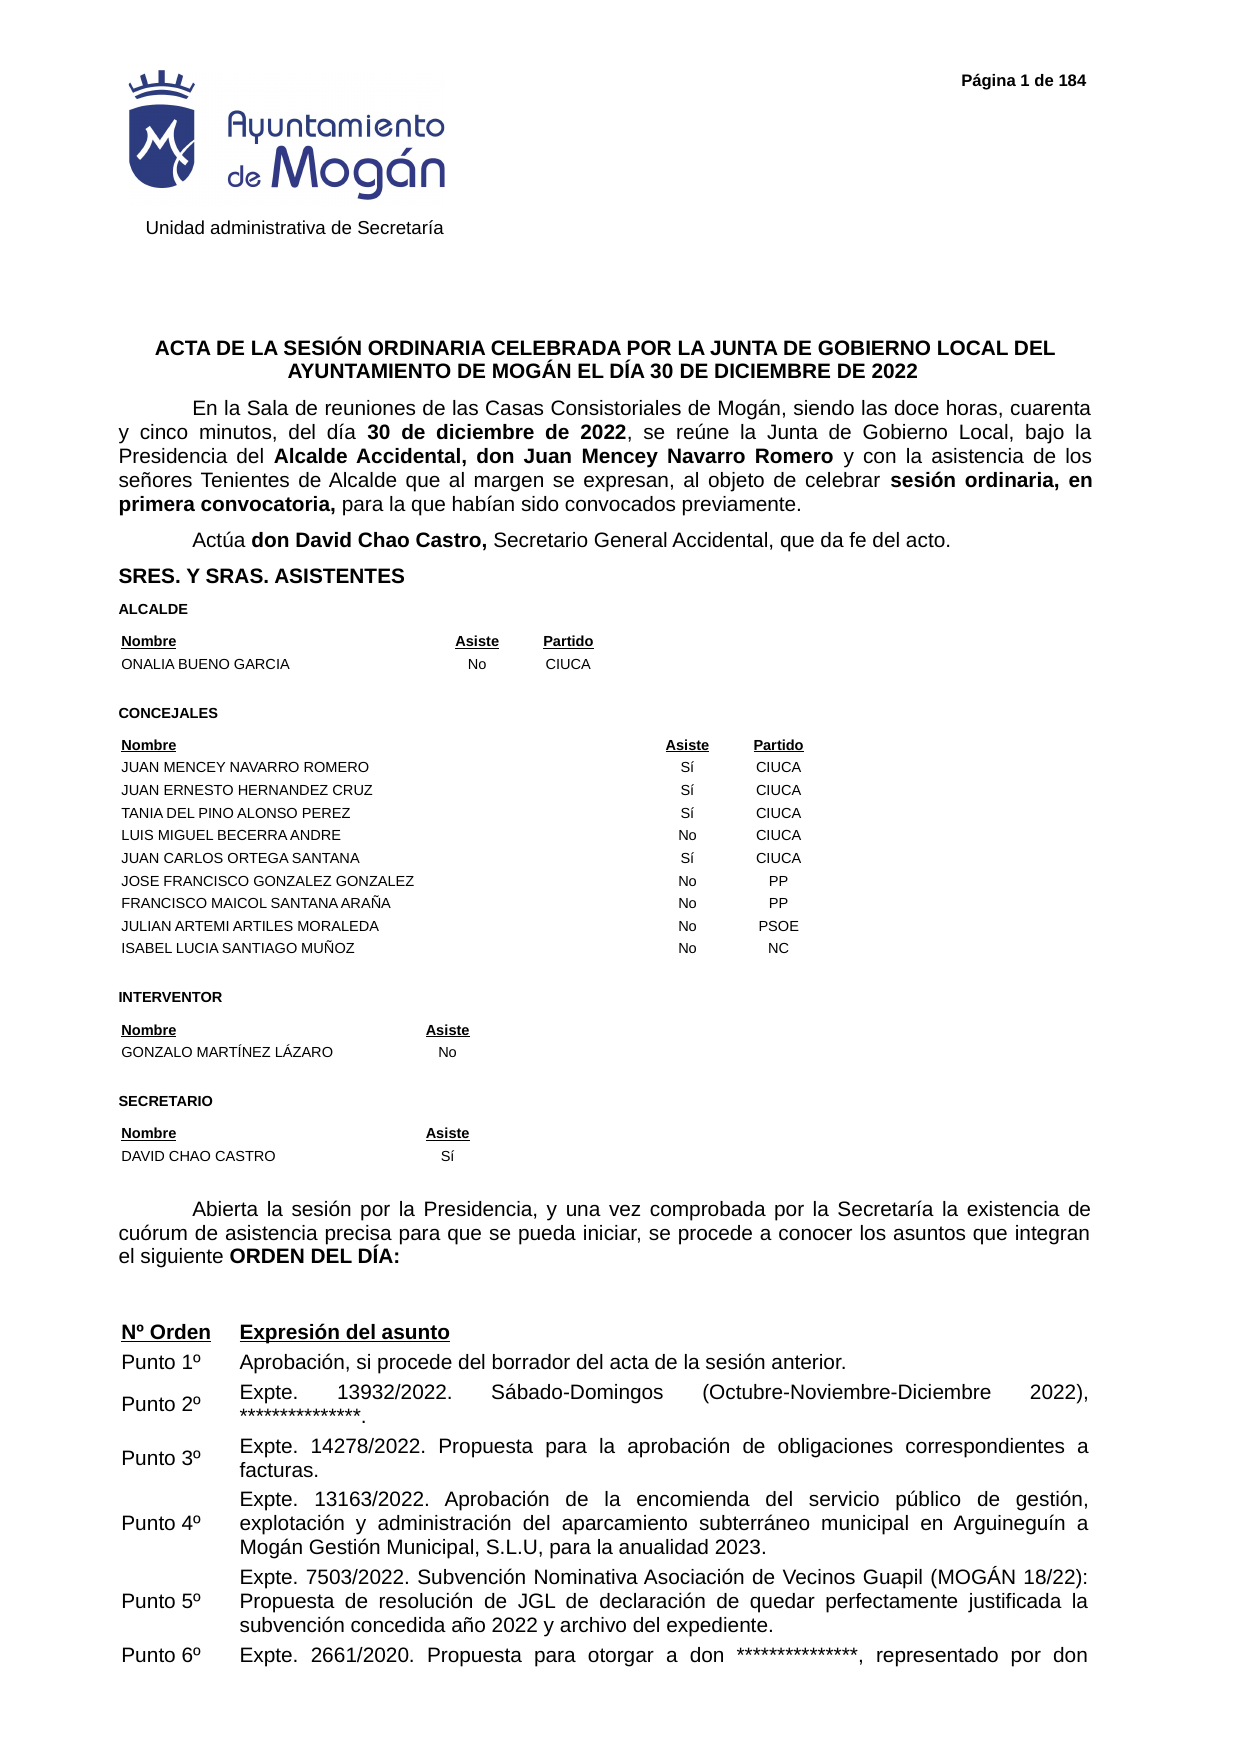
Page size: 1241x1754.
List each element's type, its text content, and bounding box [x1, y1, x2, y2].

table_cell No [647, 892, 728, 914]
table_cell Expte. 7503/2022. Subvención Nominativa Asociación de Vecinos Guapil (MOGÁN 18/22): Propuesta de resolución de JGL de declaración de quedar perfectamente justificada la subvención concedida año 2022 y archivo del expediente. [236, 1562, 1092, 1640]
table_header Nombre [118, 1122, 406, 1144]
table_cell JUAN MENCEY NAVARRO ROMERO [118, 756, 647, 779]
picture [128, 70, 445, 206]
table_header Asiste [437, 630, 517, 652]
table_cell CIUCA [517, 653, 619, 675]
table_header Nombre [118, 630, 437, 652]
table_cell Expte. 13932/2022. Sábado-Domingos (Octubre-Noviembre-Diciembre 2022), ***************. [236, 1377, 1092, 1431]
table_header Partido [517, 630, 619, 652]
table_cell JOSE FRANCISCO GONZALEZ GONZALEZ [118, 869, 647, 892]
table_cell ONALIA BUENO GARCIA [118, 653, 437, 675]
table_cell CIUCA [728, 801, 829, 824]
table_cell JUAN ERNESTO HERNANDEZ CRUZ [118, 779, 647, 801]
table_cell Sí [647, 801, 728, 824]
table_cell LUIS MIGUEL BECERRA ANDRE [118, 824, 647, 847]
table_cell PP [728, 892, 829, 914]
table_cell No [437, 653, 517, 675]
table_cell Punto 5º [118, 1562, 236, 1640]
table_cell CIUCA [728, 847, 829, 869]
table_header Expresión del asunto [236, 1317, 1092, 1347]
table_header Nº Orden [118, 1317, 236, 1347]
table_header Asiste [647, 734, 728, 756]
table_cell No [647, 869, 728, 892]
table_cell CIUCA [728, 756, 829, 779]
table_cell No [647, 915, 728, 937]
table_cell Sí [647, 756, 728, 779]
table_header Nombre [118, 1018, 406, 1041]
table_cell JUAN CARLOS ORTEGA SANTANA [118, 847, 647, 869]
table_cell PSOE [728, 915, 829, 937]
text INTERVENTOR [118, 989, 1092, 1006]
table_cell PP [728, 869, 829, 892]
text En la Sala de reuniones de las Casas Consistoriales de Mogán, siendo las doce horas, cuarenta y cinco minutos, del día 30 de diciembre de 2022, se reúne la Junta de Gobierno Local, bajo la Presidencia del Alcalde Accidental, don Juan Mencey Navarro Romero y con la asistencia de los señores Tenientes de Alcalde que al margen se expresan, al objeto de celebrar sesión ordinaria, en primera convocatoria, para la que habían sido convocados previamente. [118, 396, 1092, 516]
table_cell No [647, 824, 728, 847]
table_header Asiste [406, 1122, 489, 1144]
table_cell Sí [406, 1145, 489, 1167]
table_cell Expte. 2661/2020. Propuesta para otorgar a don ***************, representado por don [236, 1640, 1092, 1669]
text ACTA DE LA SESIÓN ORDINARIA CELEBRADA POR LA JUNTA DE GOBIERNO LOCAL DEL AYUNTAMIENTO DE MOGÁN EL DÍA 30 DE DICIEMBRE DE 2022 [118, 335, 1092, 383]
table_cell Punto 3º [118, 1431, 236, 1484]
table_cell GONZALO MARTÍNEZ LÁZARO [118, 1041, 406, 1063]
text CONCEJALES [118, 704, 1092, 721]
table_cell Punto 2º [118, 1377, 236, 1431]
text ALCALDE [118, 601, 1092, 617]
table_cell Punto 4º [118, 1484, 236, 1562]
table_cell CIUCA [728, 824, 829, 847]
table_cell Sí [647, 779, 728, 801]
table_header Nombre [118, 734, 647, 756]
table_cell No [647, 937, 728, 960]
text Abierta la sesión por la Presidencia, y una vez comprobada por la Secretaría la existencia de cuórum de asistencia precisa para que se pueda iniciar, se procede a conocer los asuntos que integran el siguiente ORDEN DEL DÍA: [118, 1196, 1092, 1268]
table_cell Punto 1º [118, 1347, 236, 1377]
table_cell No [406, 1041, 489, 1063]
table_header Asiste [406, 1018, 489, 1041]
table_cell Sí [647, 847, 728, 869]
table_cell Expte. 14278/2022. Propuesta para la aprobación de obligaciones correspondientes a facturas. [236, 1431, 1092, 1484]
table_cell NC [728, 937, 829, 960]
table_cell ISABEL LUCIA SANTIAGO MUÑOZ [118, 937, 647, 960]
table_cell JULIAN ARTEMI ARTILES MORALEDA [118, 915, 647, 937]
text SECRETARIO [118, 1093, 1092, 1109]
text SRES. Y SRAS. ASISTENTES [118, 564, 1092, 588]
table_cell DAVID CHAO CASTRO [118, 1145, 406, 1167]
table_cell Expte. 13163/2022. Aprobación de la encomienda del servicio público de gestión, explotación y administración del aparcamiento subterráneo municipal en Arguineguín a Mogán Gestión Municipal, S.L.U, para la anualidad 2023. [236, 1484, 1092, 1562]
table_cell TANIA DEL PINO ALONSO PEREZ [118, 801, 647, 824]
text Actúa don David Chao Castro, Secretario General Accidental, que da fe del acto. [118, 528, 1092, 552]
table_cell Punto 6º [118, 1640, 236, 1669]
table_header Partido [728, 734, 829, 756]
table_cell Aprobación, si procede del borrador del acta de la sesión anterior. [236, 1347, 1092, 1377]
table_cell CIUCA [728, 779, 829, 801]
table_cell FRANCISCO MAICOL SANTANA ARAÑA [118, 892, 647, 914]
